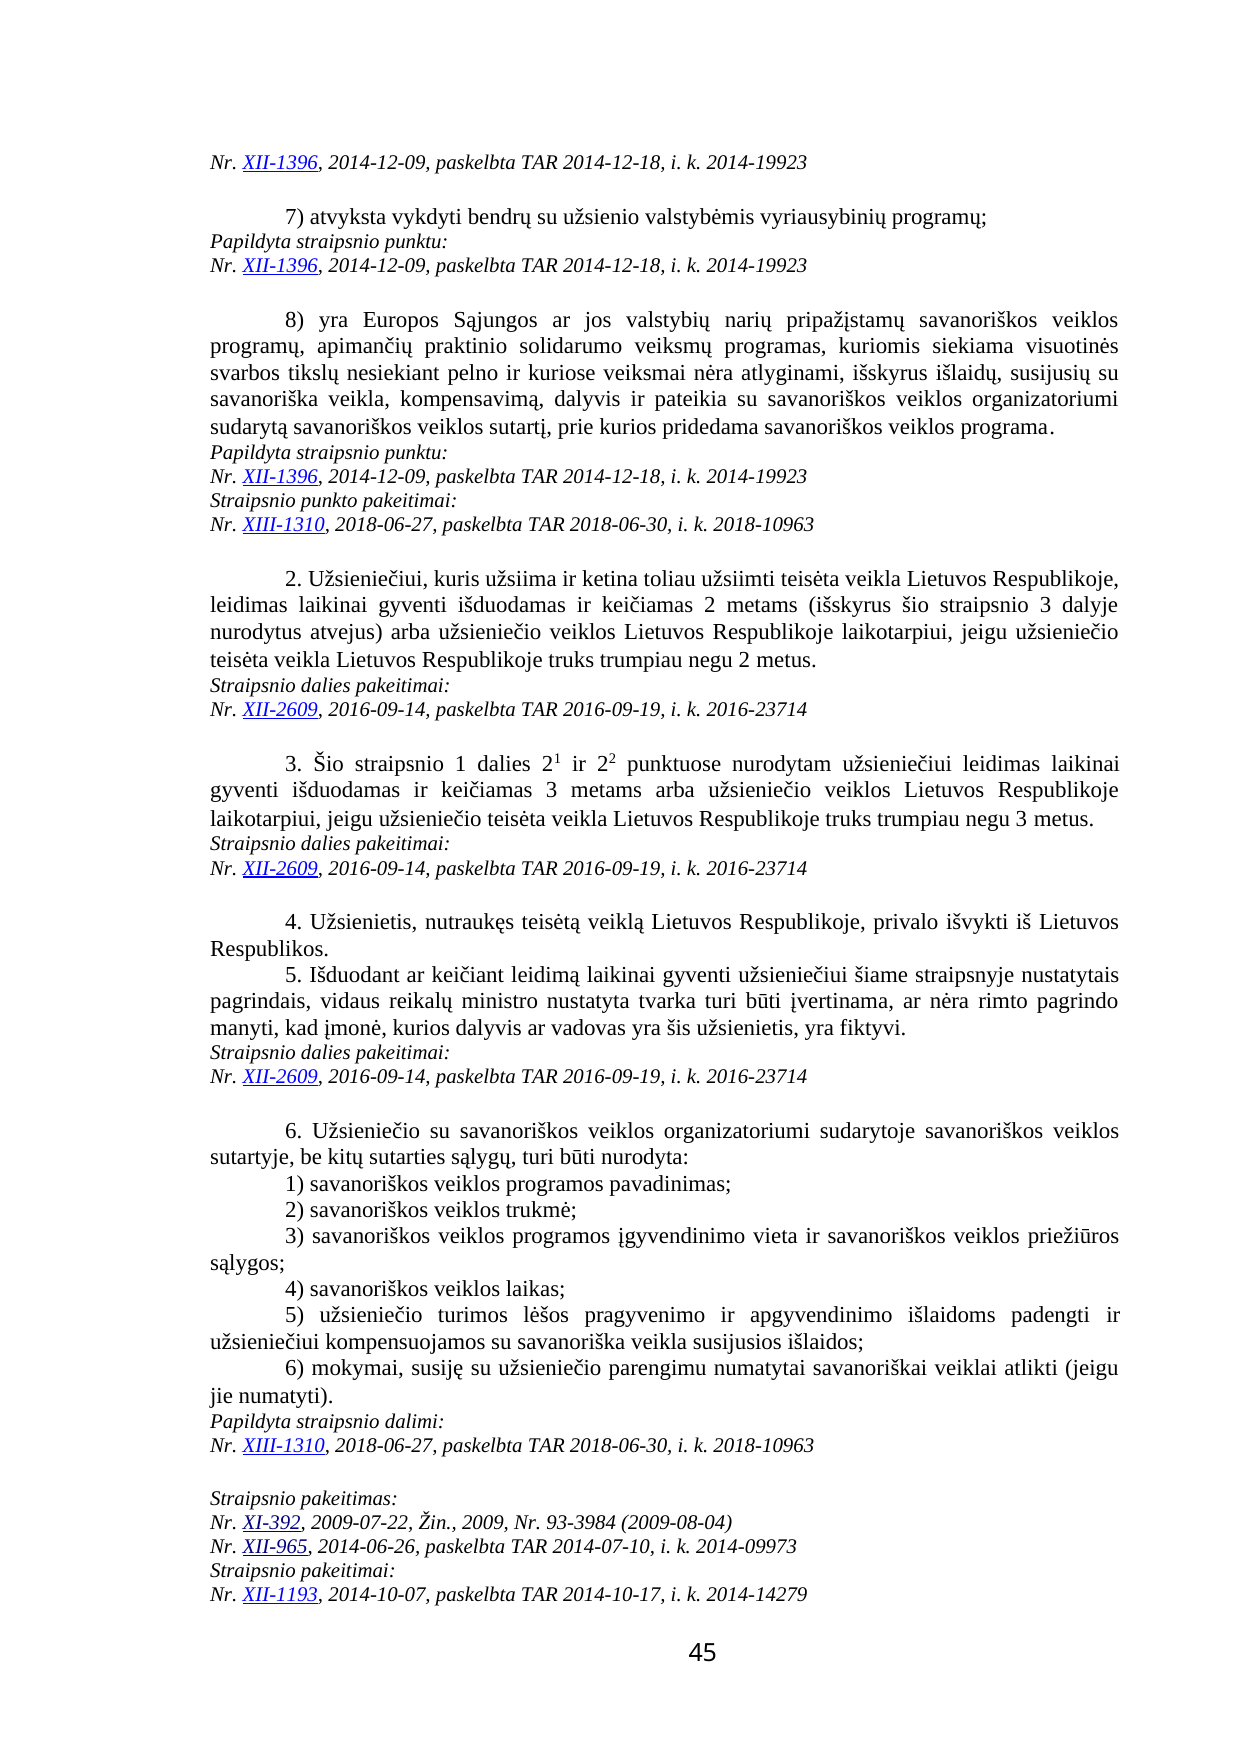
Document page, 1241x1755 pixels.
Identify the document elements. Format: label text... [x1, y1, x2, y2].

text 3) savanoriškos veiklos programos įgyvendinimo vieta ir savanoriškos veiklos priežiūros sąlygos; [210, 1222, 1120, 1275]
text Papildyta straipsnio dalimi: [210, 1409, 1120, 1433]
text 6) mokymai, susiję su užsieniečio parengimu numatytai savanoriškai veiklai atlikti (jeigu jie numatyti). [210, 1354, 1120, 1409]
text Straipsnio dalies pakeitimai: [210, 673, 1120, 697]
text Straipsnio pakeitimas: [210, 1486, 1120, 1510]
text Nr. XII-2609, 2016-09-14, paskelbta TAR 2016-09-19, i. k. 2016-23714 [210, 855, 1120, 879]
text 5) užsieniečio turimos lėšos pragyvenimo ir apgyvendinimo išlaidoms padengti ir užsieniečiui kompensuojamos su savanoriška veikla susijusios išlaidos; [210, 1301, 1120, 1354]
text 2) savanoriškos veiklos trukmė; [210, 1196, 1120, 1222]
text Nr. XII-1396, 2014-12-09, paskelbta TAR 2014-12-18, i. k. 2014-19923 [210, 253, 1120, 277]
text Straipsnio dalies pakeitimai: [210, 831, 1120, 855]
text Papildyta straipsnio punktu: [210, 229, 1120, 253]
text 6. Užsieniečio su savanoriškos veiklos organizatoriumi sudarytoje savanoriškos veiklos sutartyje, be kitų sutarties sąlygų, turi būti nurodyta: [210, 1117, 1120, 1169]
text Nr. XII-2609, 2016-09-14, paskelbta TAR 2016-09-19, i. k. 2016-23714 [210, 697, 1120, 721]
text Nr. XII-2609, 2016-09-14, paskelbta TAR 2016-09-19, i. k. 2016-23714 [210, 1064, 1120, 1088]
text Nr. XII-965, 2014-06-26, paskelbta TAR 2014-07-10, i. k. 2014-09973 [210, 1534, 1120, 1558]
text 7) atvyksta vykdyti bendrų su užsienio valstybėmis vyriausybinių programų; [210, 203, 1120, 229]
text 4) savanoriškos veiklos laikas; [210, 1275, 1120, 1301]
text 2. Užsieniečiui, kuris užsiima ir ketina toliau užsiimti teisėta veikla Lietuvos Respublikoje, leidimas laikinai gyventi išduodamas ir keičiamas 2 metams (išskyrus šio straipsnio 3 dalyje nurodytus atvejus) arba užsieniečio veiklos Lietuvos Respublikoje laikotarpiui, jeigu užsieniečio teisėta veikla Lietuvos Respublikoje truks trumpiau negu 2 metus. [210, 565, 1120, 673]
text Straipsnio punkto pakeitimai: [210, 488, 1120, 512]
text Nr. XIII-1310, 2018-06-27, paskelbta TAR 2018-06-30, i. k. 2018-10963 [210, 1433, 1120, 1457]
text Nr. XII-1396, 2014-12-09, paskelbta TAR 2014-12-18, i. k. 2014-19923 [210, 150, 1120, 174]
text 8) yra Europos Sąjungos ar jos valstybių narių pripažįstamų savanoriškos veiklos programų, apimančių praktinio solidarumo veiksmų programas, kuriomis siekiama visuotinės svarbos tikslų nesiekiant pelno ir kuriose veiksmai nėra atlyginami, išskyrus išlaidų, susijusių su savanoriška veikla, kompensavimą, dalyvis ir pateikia su savanoriškos veiklos organizatoriumi sudarytą savanoriškos veiklos sutartį, prie kurios pridedama savanoriškos veiklos programa. [210, 306, 1120, 440]
text Nr. XI-392, 2009-07-22, Žin., 2009, Nr. 93-3984 (2009-08-04) [210, 1510, 1120, 1534]
text 3. Šio straipsnio 1 dalies 21 ir 22 punktuose nurodytam užsieniečiui leidimas laikinai gyventi išduodamas ir keičiamas 3 metams arba užsieniečio veiklos Lietuvos Respublikoje laikotarpiui, jeigu užsieniečio teisėta veikla Lietuvos Respublikoje truks trumpiau negu 3 metus. [210, 750, 1120, 831]
text Nr. XII-1396, 2014-12-09, paskelbta TAR 2014-12-18, i. k. 2014-19923 [210, 464, 1120, 488]
text Papildyta straipsnio punktu: [210, 440, 1120, 464]
text Nr. XIII-1310, 2018-06-27, paskelbta TAR 2018-06-30, i. k. 2018-10963 [210, 512, 1120, 536]
text 4. Užsienietis, nutraukęs teisėtą veiklą Lietuvos Respublikoje, privalo išvykti iš Lietuvos Respublikos. [210, 908, 1120, 961]
text Nr. XII-1193, 2014-10-07, paskelbta TAR 2014-10-17, i. k. 2014-14279 [210, 1582, 1120, 1606]
text Straipsnio pakeitimai: [210, 1558, 1120, 1582]
text 5. Išduodant ar keičiant leidimą laikinai gyventi užsieniečiui šiame straipsnyje nustatytais pagrindais, vidaus reikalų ministro nustatyta tvarka turi būti įvertinama, ar nėra rimto pagrindo manyti, kad įmonė, kurios dalyvis ar vadovas yra šis užsienietis, yra fiktyvi. [210, 961, 1120, 1040]
text Straipsnio dalies pakeitimai: [210, 1040, 1120, 1064]
text 1) savanoriškos veiklos programos pavadinimas; [210, 1169, 1120, 1196]
